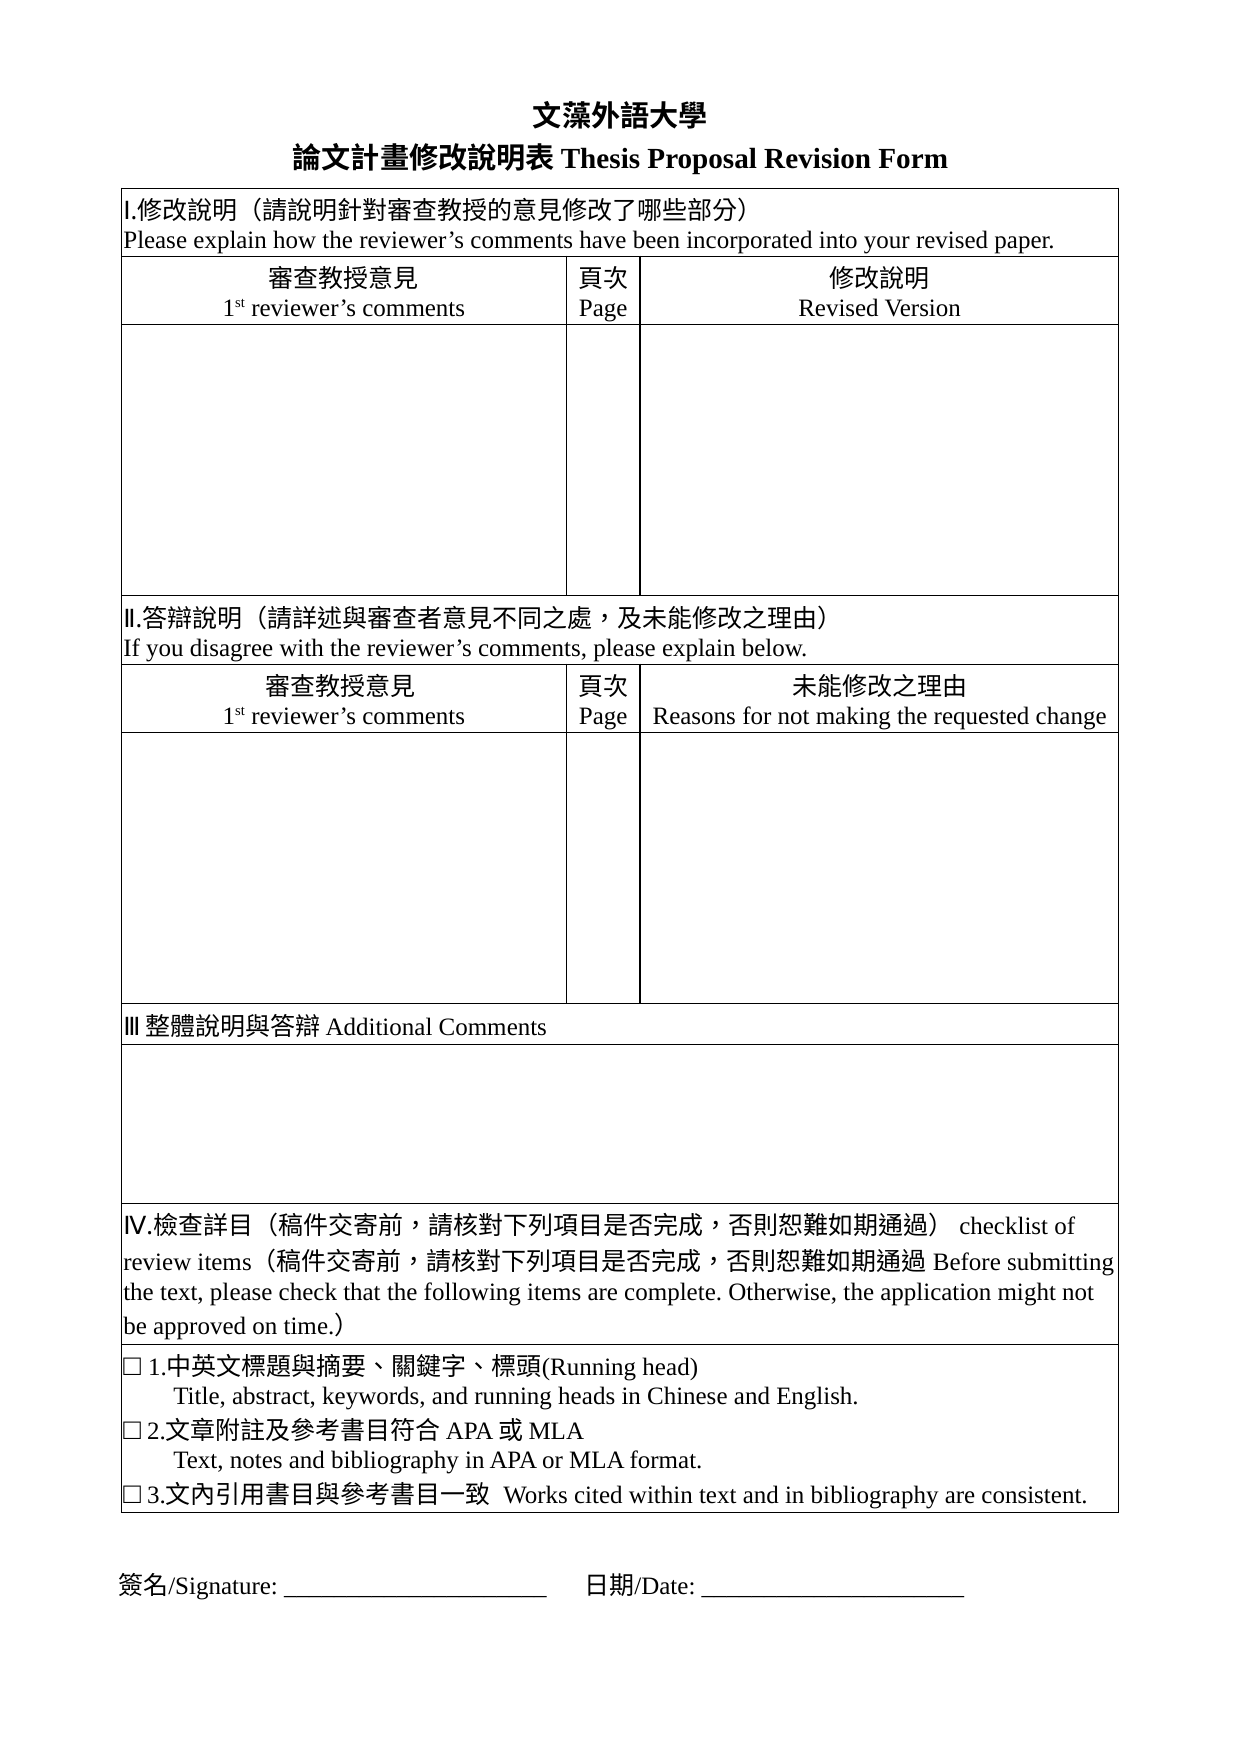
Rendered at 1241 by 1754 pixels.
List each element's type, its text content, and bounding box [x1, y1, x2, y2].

text 簽名/Signature: _____________________ 日期/Date: _____________________ [118, 1565, 1122, 1602]
table_cell [567, 733, 639, 1003]
table_cell [641, 325, 1118, 595]
table_cell [122, 1045, 1118, 1203]
text 論文計畫修改說明表Thesis Proposal Revision Form [118, 135, 1122, 177]
table_cell [567, 325, 639, 595]
table_cell Ⅱ.答辯說明（請詳述與審查者意見不同之處，及未能修改之理由） If you disagree with the reviewer’s comments, please explain below. [122, 596, 1118, 663]
table_cell □ 1.中英文標題與摘要、關鍵字、標頭(Running head) Title, abstract, keywords, and running heads in Chinese and English. □ 2.文章附註及參考書目符合APA或MLA Text, notes and bibliography in APA or MLA format. □ 3.文內引用書目與參考書目一致 Works cited within text and in bibliography are consistent. [122, 1345, 1118, 1512]
table_cell Ⅳ.檢查詳目（稿件交寄前，請核對下列項目是否完成，否則恕難如期通過） checklist of review items（稿件交寄前，請核對下列項目是否完成，否則恕難如期通過 Before submitting the text, please check that the following items are complete. Otherwise, the application might not be approved on time.） [122, 1204, 1118, 1344]
table_cell 審查教授意見 1st reviewer’s comments [122, 665, 566, 732]
table_cell 審查教授意見 1st reviewer’s comments [122, 257, 566, 324]
table_cell 頁次 Page [567, 665, 639, 732]
table_cell [122, 325, 566, 595]
table_cell Ⅲ整體說明與答辯Additional Comments [122, 1004, 1118, 1044]
table_cell 未能修改之理由 Reasons for not making the requested change [641, 665, 1118, 732]
table_cell 修改說明 Revised Version [641, 257, 1118, 324]
text 文藻外語大學 [118, 93, 1122, 135]
table_cell [122, 733, 566, 1003]
table_cell [641, 733, 1118, 1003]
table_header Ⅰ.修改說明（請說明針對審查教授的意見修改了哪些部分） Please explain how the reviewer’s comments have been incorporated into your revised paper. [122, 189, 1118, 256]
table_cell 頁次 Page [567, 257, 639, 324]
